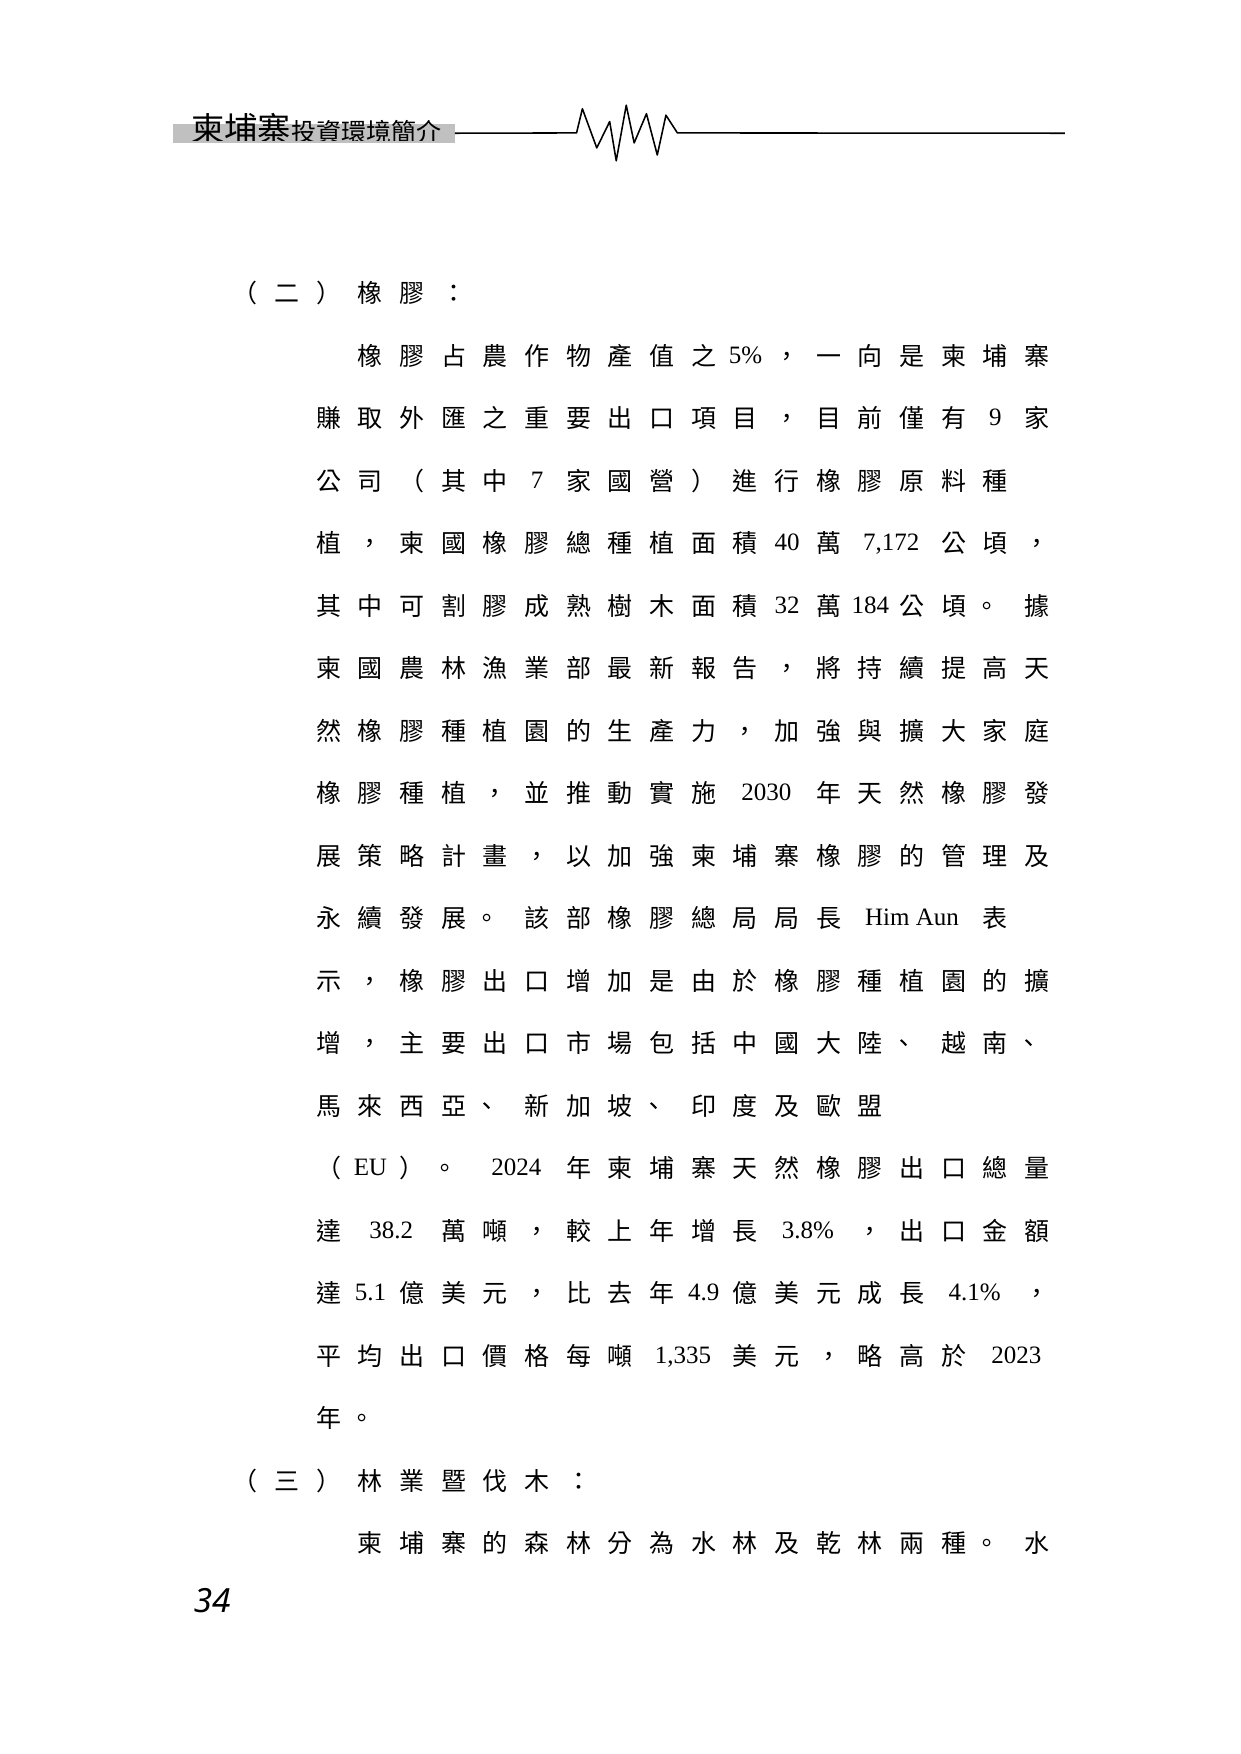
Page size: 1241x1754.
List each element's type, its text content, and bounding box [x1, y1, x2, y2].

text 橡膠占農作物產值之5%，一向是柬埔寨賺取外匯之重要出口項目，目前僅有9家公司（其中7家國營）進行橡膠原料種植，柬國橡膠總種植面積40萬7,172公頃，其中可割膠成熟樹木面積32萬184公頃。據柬國農林漁業部最新報告，將持續提高天然橡膠種植園的生產力，加強與擴大家庭橡膠種植，並推動實施2030年天然橡膠發展策略計畫，以加強柬埔寨橡膠的管理及永續發展。該部橡膠總局局長Him Aun表示，橡膠出口增加是由於橡膠種植園的擴增，主要出口市場包括中國大陸、越南、馬來西亞、新加坡、印度及歐盟（EU）。2024年柬埔寨天然橡膠出口總量達38.2萬噸，較上年增長3.8%，出口金額達5.1億美元，比去年4.9億美元成長4.1%，平均出口價格每噸1,335美元，略高於2023年。 [281, 313, 1058, 1438]
text （三）林業暨伐木： [207, 1438, 1058, 1500]
text 柬埔寨的森林分為水林及乾林兩種。水 [281, 1500, 1058, 1563]
text （二）橡膠： [207, 250, 1058, 313]
